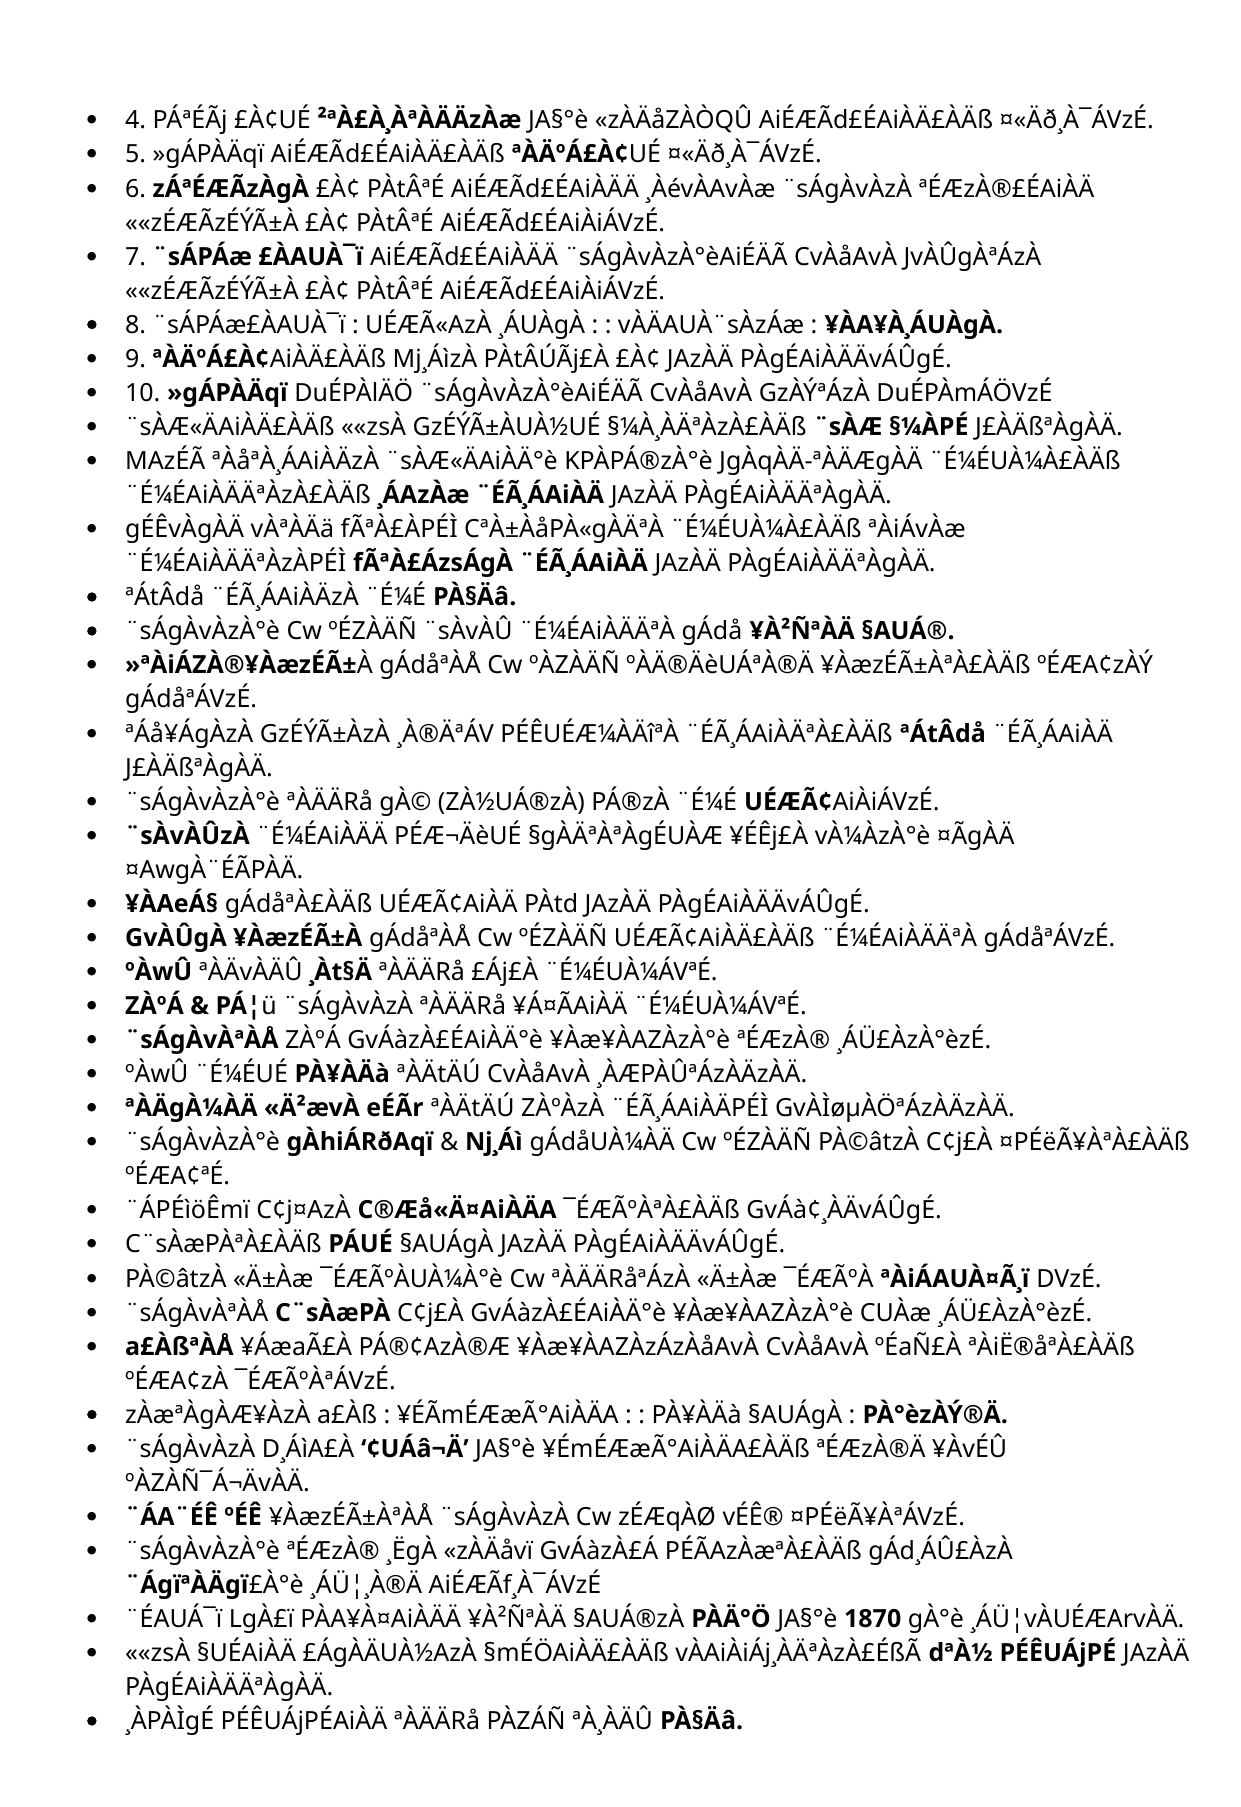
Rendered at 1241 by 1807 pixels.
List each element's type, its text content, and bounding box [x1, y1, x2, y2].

list ªÁå¥ÁgÀzÀ GzÉÝÃ±ÀzÀ ¸À®ÄªÁV PÉÊUÉÆ¼ÀÄîªÀ ¨ÉÃ¸ÁAiÀÄªÀ£ÀÄß ªÁtÂdå ¨ÉÃ¸ÁAiÀÄ J£ÀÄßªÀgÀÄ. [87, 715, 1191, 783]
list zÀæªÀgÀÆ¥ÀzÀ a£Àß : ¥ÉÃmÉÆæÃ°AiÀÄA : : PÀ¥ÀÄà §AUÁgÀ : PÀ°èzÀÝ®Ä. [87, 1396, 1191, 1431]
list MAzÉÃ ªÀåªÀ¸ÁAiÀÄzÀ ¨sÀÆ«ÄAiÀÄ°è KPÀPÁ®zÀ°è JgÀqÀÄ-ªÀÄÆgÀÄ ¨É¼ÉUÀ¼À£ÀÄß ¨É¼ÉAiÀÄÄªÀzÀ£ÀÄß ¸ÁAzÀæ ¨ÉÃ¸ÁAiÀÄ JAzÀÄ PÀgÉAiÀÄÄªÀgÀÄ. [87, 443, 1191, 511]
list 8. ¨sÁPÁæ£ÀAUÀ¯ï : UÉÆÃ«AzÀ ¸ÁUÀgÀ : : vÀÄAUÀ¨sÀzÁæ : ¥ÀA¥À¸ÁUÀgÀ. [87, 306, 1191, 341]
list 7. ¨sÁPÁæ £ÀAUÀ¯ï AiÉÆÃd£ÉAiÀÄÄ ¨sÁgÀvÀzÀ°èAiÉÄÃ CvÀåAvÀ JvÀÛgÀªÁzÀ ««zÉÆÃzÉÝÃ±À £À¢ PÀtÂªÉ AiÉÆÃd£ÉAiÀiÁVzÉ. [87, 238, 1191, 306]
list PÀ©âtzÀ «Ä±Àæ ¯ÉÆÃºÀUÀ¼À°è Cw ªÀÄÄRåªÁzÀ «Ä±Àæ ¯ÉÆÃºÀ ªÀiÁAUÀ¤Ã¸ï DVzÉ. [87, 1260, 1191, 1294]
list 5. »gÁPÀÄqï AiÉÆÃd£ÉAiÀÄ£ÀÄß ªÀÄºÁ£À¢UÉ ¤«Äð¸À¯ÁVzÉ. [87, 136, 1191, 170]
list ªÀÄgÀ¼ÀÄ «Ä²ævÀ eÉÃr ªÀÄtÄÚ ZÀºÀzÀ ¨ÉÃ¸ÁAiÀÄPÉÌ GvÀÌøμÀÖªÁzÀÄzÀÄ. [87, 1090, 1191, 1124]
list ¨sÀvÀÛzÀ ¨É¼ÉAiÀÄÄ PÉÆ¬ÄèUÉ §gÀÄªÀªÀgÉUÀÆ ¥ÉÊj£À vÀ¼ÀzÀ°è ¤ÃgÀÄ ¤AwgÀ¨ÉÃPÀÄ. [87, 817, 1191, 886]
list C¨sÀæPÀªÀ£ÀÄß PÁUÉ §AUÁgÀ JAzÀÄ PÀgÉAiÀÄÄvÁÛgÉ. [87, 1226, 1191, 1260]
list ¨sÁgÀvÀªÀÅ ZÀºÁ GvÁàzÀ£ÉAiÀÄ°è ¥Àæ¥ÀAZÀzÀ°è ªÉÆzÀ® ¸ÁÜ£ÀzÀ°èzÉ. [87, 1022, 1191, 1056]
list 10. »gÁPÀÄqï DuÉPÀlÄÖ ¨sÁgÀvÀzÀ°èAiÉÄÃ CvÀåAvÀ GzÀÝªÁzÀ DuÉPÀmÁÖVzÉ [87, 374, 1191, 409]
list »ªÀiÁZÀ®¥ÀæzÉÃ±À gÁdåªÀÅ Cw ºÀZÀÄÑ ºÀÄ®ÄèUÁªÀ®Ä ¥ÀæzÉÃ±ÀªÀ£ÀÄß ºÉÆA¢zÀÝ gÁdåªÁVzÉ. [87, 647, 1191, 715]
list ¨sÁgÀvÀzÀ°è ªÉÆzÀ® ¸ËgÀ «zÀÄåvï GvÁàzÀ£Á PÉÃAzÀæªÀ£ÀÄß gÁd¸ÁÛ£ÀzÀ ¨ÁgïªÀÄgï£À°è ¸ÁÜ¦¸À®Ä AiÉÆÃf¸À¯ÁVzÉ [87, 1533, 1191, 1601]
list 9. ªÀÄºÁ£À¢AiÀÄ£ÀÄß Mj¸ÁìzÀ PÀtÂÚÃj£À £À¢ JAzÀÄ PÀgÉAiÀÄÄvÁÛgÉ. [87, 341, 1191, 374]
list 6. zÁªÉÆÃzÀgÀ £À¢ PÀtÂªÉ AiÉÆÃd£ÉAiÀÄÄ ¸ÀévÀAvÀæ ¨sÁgÀvÀzÀ ªÉÆzÀ®£ÉAiÀÄ ««zÉÆÃzÉÝÃ±À £À¢ PÀtÂªÉ AiÉÆÃd£ÉAiÀiÁVzÉ. [87, 170, 1191, 238]
list ¨sÀÆ«ÄAiÀÄ£ÀÄß ««zsÀ GzÉÝÃ±ÀUÀ½UÉ §¼À¸ÀÄªÀzÀ£ÀÄß ¨sÀÆ §¼ÀPÉ J£ÀÄßªÀgÀÄ. [87, 409, 1191, 443]
list GvÀÛgÀ ¥ÀæzÉÃ±À gÁdåªÀÅ Cw ºÉZÀÄÑ UÉÆÃ¢AiÀÄ£ÀÄß ¨É¼ÉAiÀÄÄªÀ gÁdåªÁVzÉ. [87, 919, 1191, 954]
list 4. PÁªÉÃj £À¢UÉ ²ªÀ£À¸ÀªÀÄÄzÀæ JA§°è «zÀÄåZÀÒQÛ AiÉÆÃd£ÉAiÀÄ£ÀÄß ¤«Äð¸À¯ÁVzÉ. [87, 102, 1191, 136]
list gÉÊvÀgÀÄ vÀªÀÄä fÃªÀ£ÀPÉÌ CªÀ±ÀåPÀ«gÀÄªÀ ¨É¼ÉUÀ¼À£ÀÄß ªÀiÁvÀæ ¨É¼ÉAiÀÄÄªÀzÀPÉÌ fÃªÀ£ÁzsÁgÀ ¨ÉÃ¸ÁAiÀÄ JAzÀÄ PÀgÉAiÀÄÄªÀgÀÄ. [87, 511, 1191, 579]
list ««zsÀ §UÉAiÀÄ £ÁgÀÄUÀ½AzÀ §mÉÖAiÀÄ£ÀÄß vÀAiÀiÁj¸ÀÄªÀzÀ£ÉßÃ dªÀ½ PÉÊUÁjPÉ JAzÀÄ PÀgÉAiÀÄÄªÀgÀÄ. [87, 1635, 1191, 1703]
list ºÀwÛ ªÀÄvÀÄÛ ¸Àt§Ä ªÀÄÄRå £Áj£À ¨É¼ÉUÀ¼ÁVªÉ. [87, 954, 1191, 988]
list ¨sÁgÀvÀzÀ D¸ÁìA£À ‘¢UÁâ¬Ä’ JA§°è ¥ÉmÉÆæÃ°AiÀÄA£ÀÄß ªÉÆzÀ®Ä ¥ÀvÉÛ ºÀZÀÑ¯Á¬ÄvÀÄ. [87, 1431, 1191, 1499]
list ¨sÁgÀvÀªÀÅ C¨sÀæPÀ C¢j£À GvÁàzÀ£ÉAiÀÄ°è ¥Àæ¥ÀAZÀzÀ°è CUÀæ ¸ÁÜ£ÀzÀ°èzÉ. [87, 1294, 1191, 1328]
list ZÀºÁ & PÁ¦ü ¨sÁgÀvÀzÀ ªÀÄÄRå ¥Á¤ÃAiÀÄ ¨É¼ÉUÀ¼ÁVªÉ. [87, 988, 1191, 1022]
list ªÁtÂdå ¨ÉÃ¸ÁAiÀÄzÀ ¨É¼É PÀ§Äâ. [87, 579, 1191, 613]
list ¸ÀPÀÌgÉ PÉÊUÁjPÉAiÀÄ ªÀÄÄRå PÀZÁÑ ªÀ¸ÀÄÛ PÀ§Äâ. [87, 1703, 1191, 1737]
list ¨ÉAUÁ¯ï LgÀ£ï PÀA¥À¤AiÀÄÄ ¥À²ÑªÀÄ §AUÁ®zÀ PÀÄ°Ö JA§°è 1870 gÀ°è ¸ÁÜ¦vÀUÉÆArvÀÄ. [87, 1601, 1191, 1635]
list ¨sÁgÀvÀzÀ°è gÀhiÁRðAqï & Nj¸Áì gÁdåUÀ¼ÀÄ Cw ºÉZÀÄÑ PÀ©âtzÀ C¢j£À ¤PÉëÃ¥ÀªÀ£ÀÄß ºÉÆA¢ªÉ. [87, 1124, 1191, 1192]
list ¨ÁA¨ÉÊ ºÉÊ ¥ÀæzÉÃ±ÀªÀÅ ¨sÁgÀvÀzÀ Cw zÉÆqÀØ vÉÊ® ¤PÉëÃ¥ÀªÁVzÉ. [87, 1499, 1191, 1533]
list ¥ÀAeÁ§ gÁdåªÀ£ÀÄß UÉÆÃ¢AiÀÄ PÀtd JAzÀÄ PÀgÉAiÀÄÄvÁÛgÉ. [87, 886, 1191, 919]
list ¨sÁgÀvÀzÀ°è Cw ºÉZÀÄÑ ¨sÀvÀÛ ¨É¼ÉAiÀÄÄªÀ gÁdå ¥À²ÑªÀÄ §AUÁ®. [87, 613, 1191, 647]
list ºÀwÛ ¨É¼ÉUÉ PÀ¥ÀÄà ªÀÄtÄÚ CvÀåAvÀ ¸ÀÆPÀÛªÁzÀÄzÀÄ. [87, 1056, 1191, 1090]
list a£ÀßªÀÅ ¥ÁæaÃ£À PÁ®¢AzÀ®Æ ¥Àæ¥ÀAZÀzÁzÀåAvÀ CvÀåAvÀ ºÉaÑ£À ªÀiË®åªÀ£ÀÄß ºÉÆA¢zÀ ¯ÉÆÃºÀªÁVzÉ. [87, 1328, 1191, 1396]
list ¨ÁPÉìöÊmï C¢j¤AzÀ C®Æå«Ä¤AiÀÄA ¯ÉÆÃºÀªÀ£ÀÄß GvÁà¢¸ÀÄvÁÛgÉ. [87, 1192, 1191, 1226]
list ¨sÁgÀvÀzÀ°è ªÀÄÄRå gÀ© (ZÀ½UÁ®zÀ) PÁ®zÀ ¨É¼É UÉÆÃ¢AiÀiÁVzÉ. [87, 783, 1191, 817]
